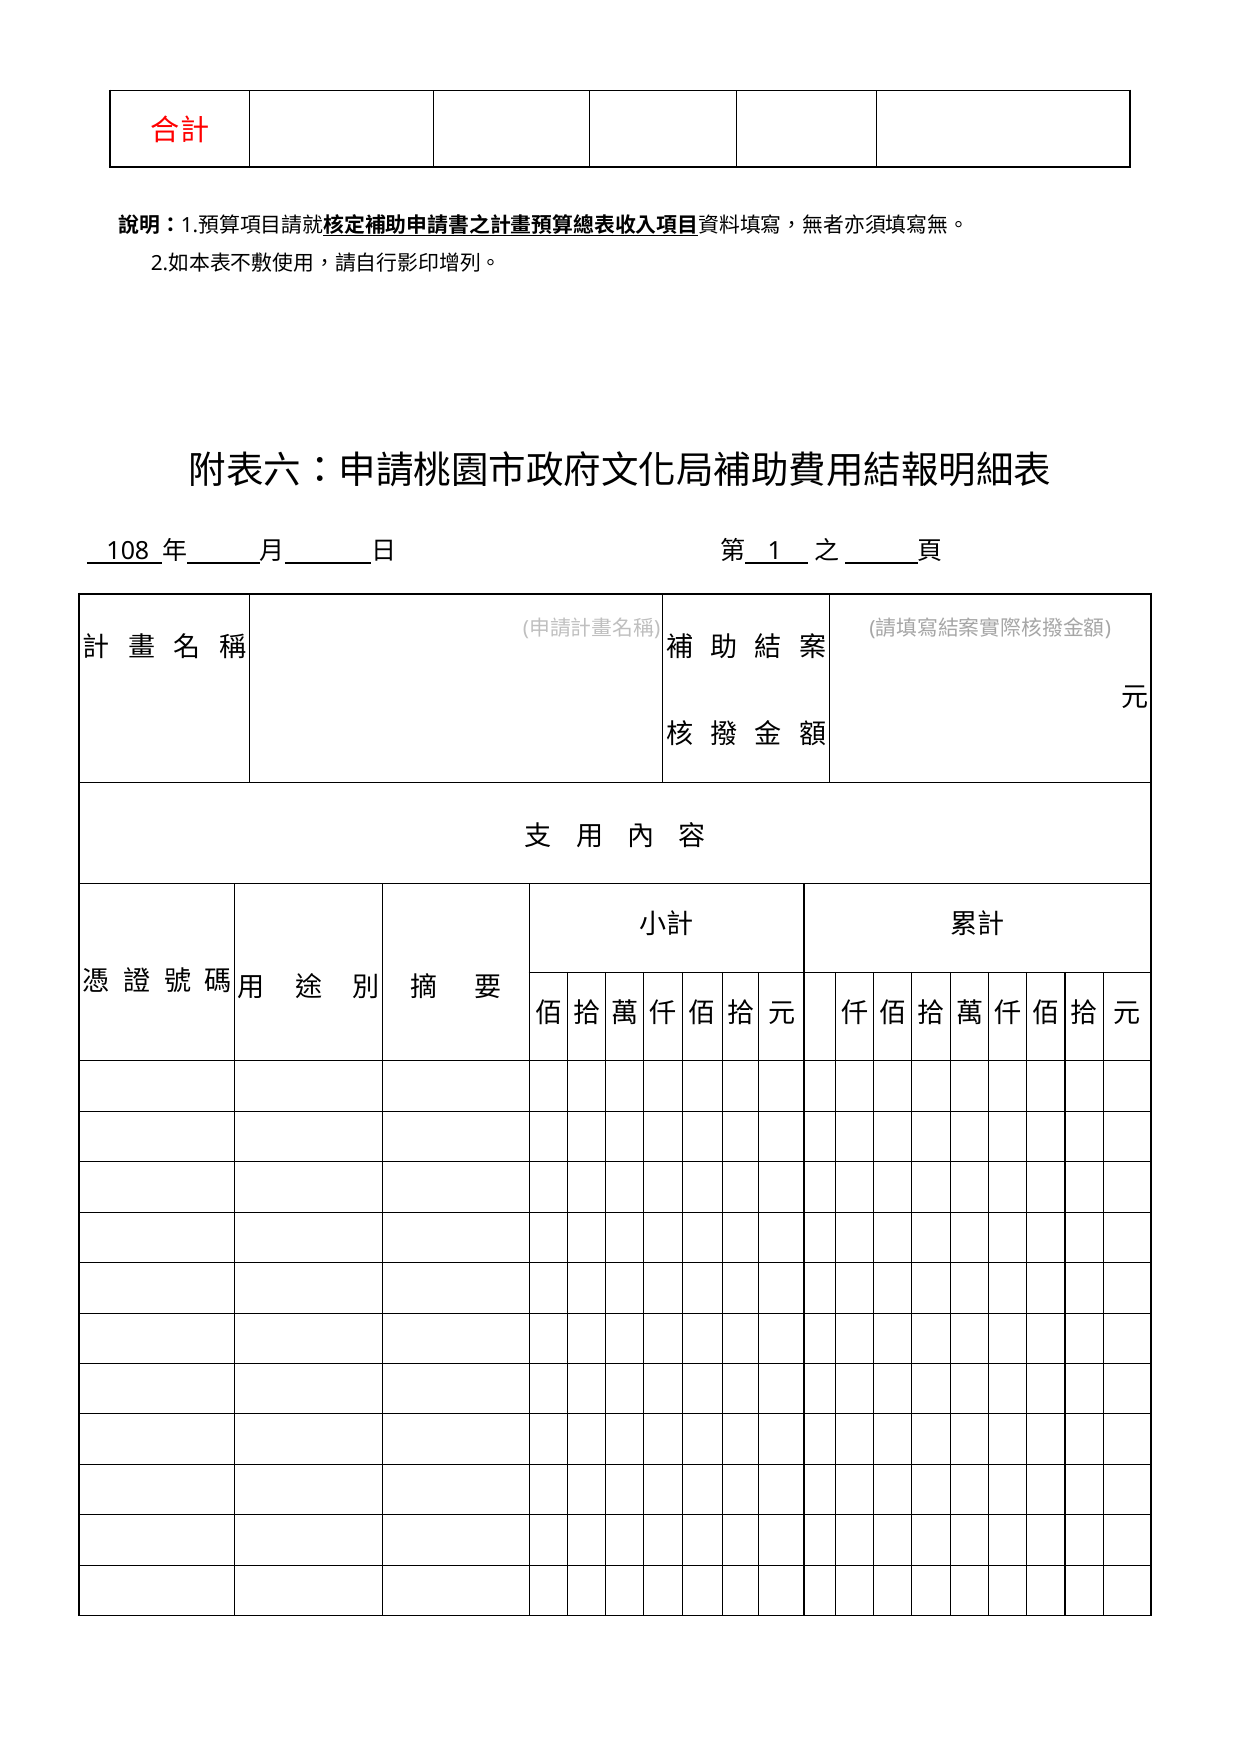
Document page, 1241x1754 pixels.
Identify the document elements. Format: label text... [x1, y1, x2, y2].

table_cell [1027, 1263, 1064, 1312]
table_cell [1104, 1263, 1150, 1312]
table_cell 用途別 [235, 884, 382, 1060]
text 108 年 月 日 第 1 之 頁 [68, 530, 1209, 568]
table_cell [80, 1112, 234, 1161]
table_cell 合計 [111, 91, 249, 166]
table_cell [80, 1213, 234, 1262]
table_cell [874, 1112, 911, 1161]
table_cell [235, 1112, 382, 1161]
table_cell [80, 1566, 234, 1615]
table_cell 拾 [1066, 973, 1103, 1060]
table_cell [874, 1213, 911, 1262]
table_cell [989, 1263, 1026, 1312]
text 說明：1.預算項目請就核定補助申請書之計畫預算總表收入項目資料填寫，無者亦須填寫無。 [118, 205, 1122, 243]
text 附表六：申請桃園市政府文化局補助費用結報明細表 [68, 430, 1122, 505]
table_cell 仟 [989, 973, 1026, 1060]
table_header (申請計畫名稱) [250, 595, 662, 782]
table_cell [874, 1465, 911, 1514]
table_cell [759, 1314, 803, 1363]
table_cell [644, 1515, 682, 1564]
table_cell [606, 1061, 643, 1111]
table_cell [836, 1112, 873, 1161]
table_cell [951, 1314, 988, 1363]
table_cell [530, 1263, 567, 1312]
table_cell [1066, 1162, 1103, 1212]
table_cell [606, 1566, 643, 1615]
table_cell [912, 1263, 950, 1312]
table_cell [383, 1112, 529, 1161]
table_cell [989, 1314, 1026, 1363]
table_cell 仟 [836, 973, 873, 1060]
table_cell [644, 1112, 682, 1161]
table_cell [80, 1465, 234, 1514]
table_cell 摘 要 [383, 884, 529, 1060]
table_cell 拾 [723, 973, 758, 1060]
table_cell [836, 1364, 873, 1413]
table_cell [80, 1162, 234, 1212]
table_cell 元 [759, 973, 803, 1060]
table_cell [1104, 1414, 1150, 1464]
table_cell [874, 1414, 911, 1464]
table_cell [683, 1263, 722, 1312]
table_cell [836, 1263, 873, 1312]
table_cell [723, 1414, 758, 1464]
table_cell [606, 1465, 643, 1514]
table_cell [723, 1061, 758, 1111]
table_cell [568, 1515, 605, 1564]
table_cell [989, 1112, 1026, 1161]
table_cell [235, 1061, 382, 1111]
table_cell [805, 1364, 835, 1413]
table_cell [1104, 1112, 1150, 1161]
table_cell 元 [1104, 973, 1150, 1060]
table_cell [951, 1566, 988, 1615]
table_cell 拾 [912, 973, 950, 1060]
table_cell [874, 1566, 911, 1615]
table_cell [759, 1061, 803, 1111]
table_cell [723, 1162, 758, 1212]
table_cell [568, 1566, 605, 1615]
table_cell [1066, 1364, 1103, 1413]
table_cell [1104, 1364, 1150, 1413]
table_cell [568, 1162, 605, 1212]
table_cell [1066, 1213, 1103, 1262]
table_cell [951, 1263, 988, 1312]
table_cell [383, 1162, 529, 1212]
table_cell [912, 1112, 950, 1161]
table_cell [1027, 1465, 1064, 1514]
table_cell [606, 1364, 643, 1413]
table_cell [836, 1061, 873, 1111]
table_cell [383, 1263, 529, 1312]
table_cell [383, 1314, 529, 1363]
table_cell [874, 1061, 911, 1111]
table_cell [723, 1465, 758, 1514]
table_cell [912, 1465, 950, 1514]
table_cell [606, 1515, 643, 1564]
table_cell [1104, 1061, 1150, 1111]
table_cell [805, 1263, 835, 1312]
table_cell [644, 1364, 682, 1413]
table_cell [723, 1263, 758, 1312]
table_cell [805, 1061, 835, 1111]
table_cell [235, 1414, 382, 1464]
table_cell [805, 1515, 835, 1564]
table_cell [530, 1364, 567, 1413]
table_cell 萬 [606, 973, 643, 1060]
table_cell [805, 973, 835, 1060]
table_cell [874, 1364, 911, 1413]
table_cell [250, 91, 433, 166]
table_cell [836, 1162, 873, 1212]
table_cell [912, 1314, 950, 1363]
table_cell 拾 [568, 973, 605, 1060]
table_cell [1066, 1263, 1103, 1312]
table_cell [1066, 1465, 1103, 1514]
table_cell [989, 1566, 1026, 1615]
table_cell [1066, 1566, 1103, 1615]
table_cell [606, 1162, 643, 1212]
table_cell [723, 1213, 758, 1262]
table_cell [912, 1061, 950, 1111]
table_cell [912, 1566, 950, 1615]
table_cell [80, 1263, 234, 1312]
table_cell [1104, 1162, 1150, 1212]
table_cell [568, 1061, 605, 1111]
table_cell [606, 1314, 643, 1363]
table_cell [912, 1162, 950, 1212]
table_cell 累計 [805, 884, 1150, 972]
table_cell [805, 1314, 835, 1363]
table_cell [1027, 1515, 1064, 1564]
table_cell [235, 1465, 382, 1514]
table_cell [1027, 1112, 1064, 1161]
table_cell [530, 1213, 567, 1262]
table_cell [951, 1162, 988, 1212]
table_cell [989, 1465, 1026, 1514]
table_cell [759, 1162, 803, 1212]
table_cell 仟 [644, 973, 682, 1060]
table_cell [1104, 1515, 1150, 1564]
table_cell [759, 1414, 803, 1464]
table_cell [606, 1112, 643, 1161]
table_cell [235, 1364, 382, 1413]
table_cell [1104, 1314, 1150, 1363]
table_cell [383, 1465, 529, 1514]
table_cell [805, 1465, 835, 1514]
table_cell [805, 1213, 835, 1262]
table_cell [1027, 1414, 1064, 1464]
table_cell [723, 1515, 758, 1564]
table_cell [530, 1414, 567, 1464]
table_cell [805, 1162, 835, 1212]
table_cell [530, 1061, 567, 1111]
table_cell [951, 1515, 988, 1564]
table_cell [1104, 1566, 1150, 1615]
table_cell [836, 1566, 873, 1615]
table_cell [80, 1364, 234, 1413]
table_cell [644, 1213, 682, 1262]
table_cell [723, 1566, 758, 1615]
table_cell [723, 1314, 758, 1363]
table_cell [805, 1566, 835, 1615]
table_cell [759, 1263, 803, 1312]
table_cell [1066, 1061, 1103, 1111]
table_cell [836, 1465, 873, 1514]
table_cell [530, 1314, 567, 1363]
table_cell [874, 1162, 911, 1212]
table_cell [989, 1213, 1026, 1262]
table_cell [568, 1364, 605, 1413]
table_cell [383, 1566, 529, 1615]
table_cell [874, 1314, 911, 1363]
table_header 計畫名稱 [80, 595, 249, 782]
table_cell [606, 1213, 643, 1262]
table_cell [759, 1112, 803, 1161]
table_cell [235, 1263, 382, 1312]
table_cell 憑證號碼 [80, 884, 234, 1060]
table_cell [1027, 1314, 1064, 1363]
table_cell [568, 1213, 605, 1262]
table_cell [80, 1314, 234, 1363]
table_cell [723, 1364, 758, 1413]
table_cell [683, 1061, 722, 1111]
table_cell [80, 1414, 234, 1464]
table_cell [683, 1162, 722, 1212]
table_cell [951, 1061, 988, 1111]
table_cell [235, 1213, 382, 1262]
table_cell [235, 1566, 382, 1615]
table_cell [383, 1414, 529, 1464]
table_cell [737, 91, 876, 166]
table_cell [235, 1314, 382, 1363]
table_cell 佰 [683, 973, 722, 1060]
table_cell [383, 1515, 529, 1564]
table_cell [683, 1314, 722, 1363]
table_cell [1104, 1465, 1150, 1514]
table_cell [759, 1465, 803, 1514]
table_cell [683, 1364, 722, 1413]
table_cell [644, 1263, 682, 1312]
table_cell [644, 1566, 682, 1615]
table_cell [1027, 1566, 1064, 1615]
table_cell [530, 1515, 567, 1564]
table_cell [80, 1061, 234, 1111]
table_cell 佰 [874, 973, 911, 1060]
table_cell [568, 1112, 605, 1161]
table_cell [874, 1515, 911, 1564]
table_cell [644, 1465, 682, 1514]
table_cell [912, 1515, 950, 1564]
table_cell [606, 1263, 643, 1312]
table_cell 支 用 內 容 [80, 783, 1150, 883]
table_cell [568, 1263, 605, 1312]
table_cell 佰 [530, 973, 567, 1060]
table_cell [989, 1162, 1026, 1212]
table_cell [683, 1566, 722, 1615]
table_cell [1066, 1314, 1103, 1363]
table_cell [759, 1566, 803, 1615]
table_cell [1027, 1061, 1064, 1111]
table_cell [644, 1314, 682, 1363]
table_cell [877, 91, 1129, 166]
table_header (請填寫結案實際核撥金額) 元 [830, 595, 1150, 782]
table_header 補助結案 核撥金額 [663, 595, 829, 782]
table_cell [683, 1112, 722, 1161]
table_cell [759, 1213, 803, 1262]
table_cell [836, 1515, 873, 1564]
table_cell [874, 1263, 911, 1312]
table_cell [951, 1364, 988, 1413]
table_cell [836, 1213, 873, 1262]
table_cell [805, 1414, 835, 1464]
table_cell [1066, 1515, 1103, 1564]
table_cell 佰 [1027, 973, 1064, 1060]
table_cell [235, 1515, 382, 1564]
table_cell [759, 1364, 803, 1413]
table_cell [1066, 1414, 1103, 1464]
table_cell 小計 [530, 884, 803, 972]
table_cell [805, 1112, 835, 1161]
table_cell [683, 1515, 722, 1564]
table_cell [235, 1162, 382, 1212]
table_cell [1104, 1213, 1150, 1262]
table_cell [836, 1414, 873, 1464]
table_cell 萬 [951, 973, 988, 1060]
table_cell [723, 1112, 758, 1161]
table_cell [989, 1414, 1026, 1464]
table_cell [836, 1314, 873, 1363]
table_cell [644, 1061, 682, 1111]
text 2.如本表不敷使用，請自行影印增列。 [118, 243, 1122, 280]
table_cell [1027, 1364, 1064, 1413]
table_cell [644, 1414, 682, 1464]
table_cell [759, 1515, 803, 1564]
table_cell [989, 1515, 1026, 1564]
table_cell [683, 1465, 722, 1514]
table_cell [530, 1162, 567, 1212]
table_cell [1066, 1112, 1103, 1161]
table_cell [434, 91, 589, 166]
table_cell [568, 1314, 605, 1363]
table_cell [683, 1414, 722, 1464]
table_cell [683, 1213, 722, 1262]
table_cell [1027, 1213, 1064, 1262]
table_cell [912, 1414, 950, 1464]
table_cell [568, 1465, 605, 1514]
table_cell [989, 1364, 1026, 1413]
table_cell [530, 1465, 567, 1514]
table_cell [1027, 1162, 1064, 1212]
table_cell [383, 1061, 529, 1111]
table_cell [530, 1112, 567, 1161]
table_cell [644, 1162, 682, 1212]
table_cell [568, 1414, 605, 1464]
table_cell [951, 1414, 988, 1464]
table_cell [951, 1112, 988, 1161]
table_cell [590, 91, 736, 166]
table_cell [606, 1414, 643, 1464]
table_cell [989, 1061, 1026, 1111]
table_cell [912, 1213, 950, 1262]
table_cell [912, 1364, 950, 1413]
table_cell [530, 1566, 567, 1615]
table_cell [951, 1213, 988, 1262]
table_cell [80, 1515, 234, 1564]
table_cell [383, 1364, 529, 1413]
table_cell [383, 1213, 529, 1262]
table_cell [951, 1465, 988, 1514]
